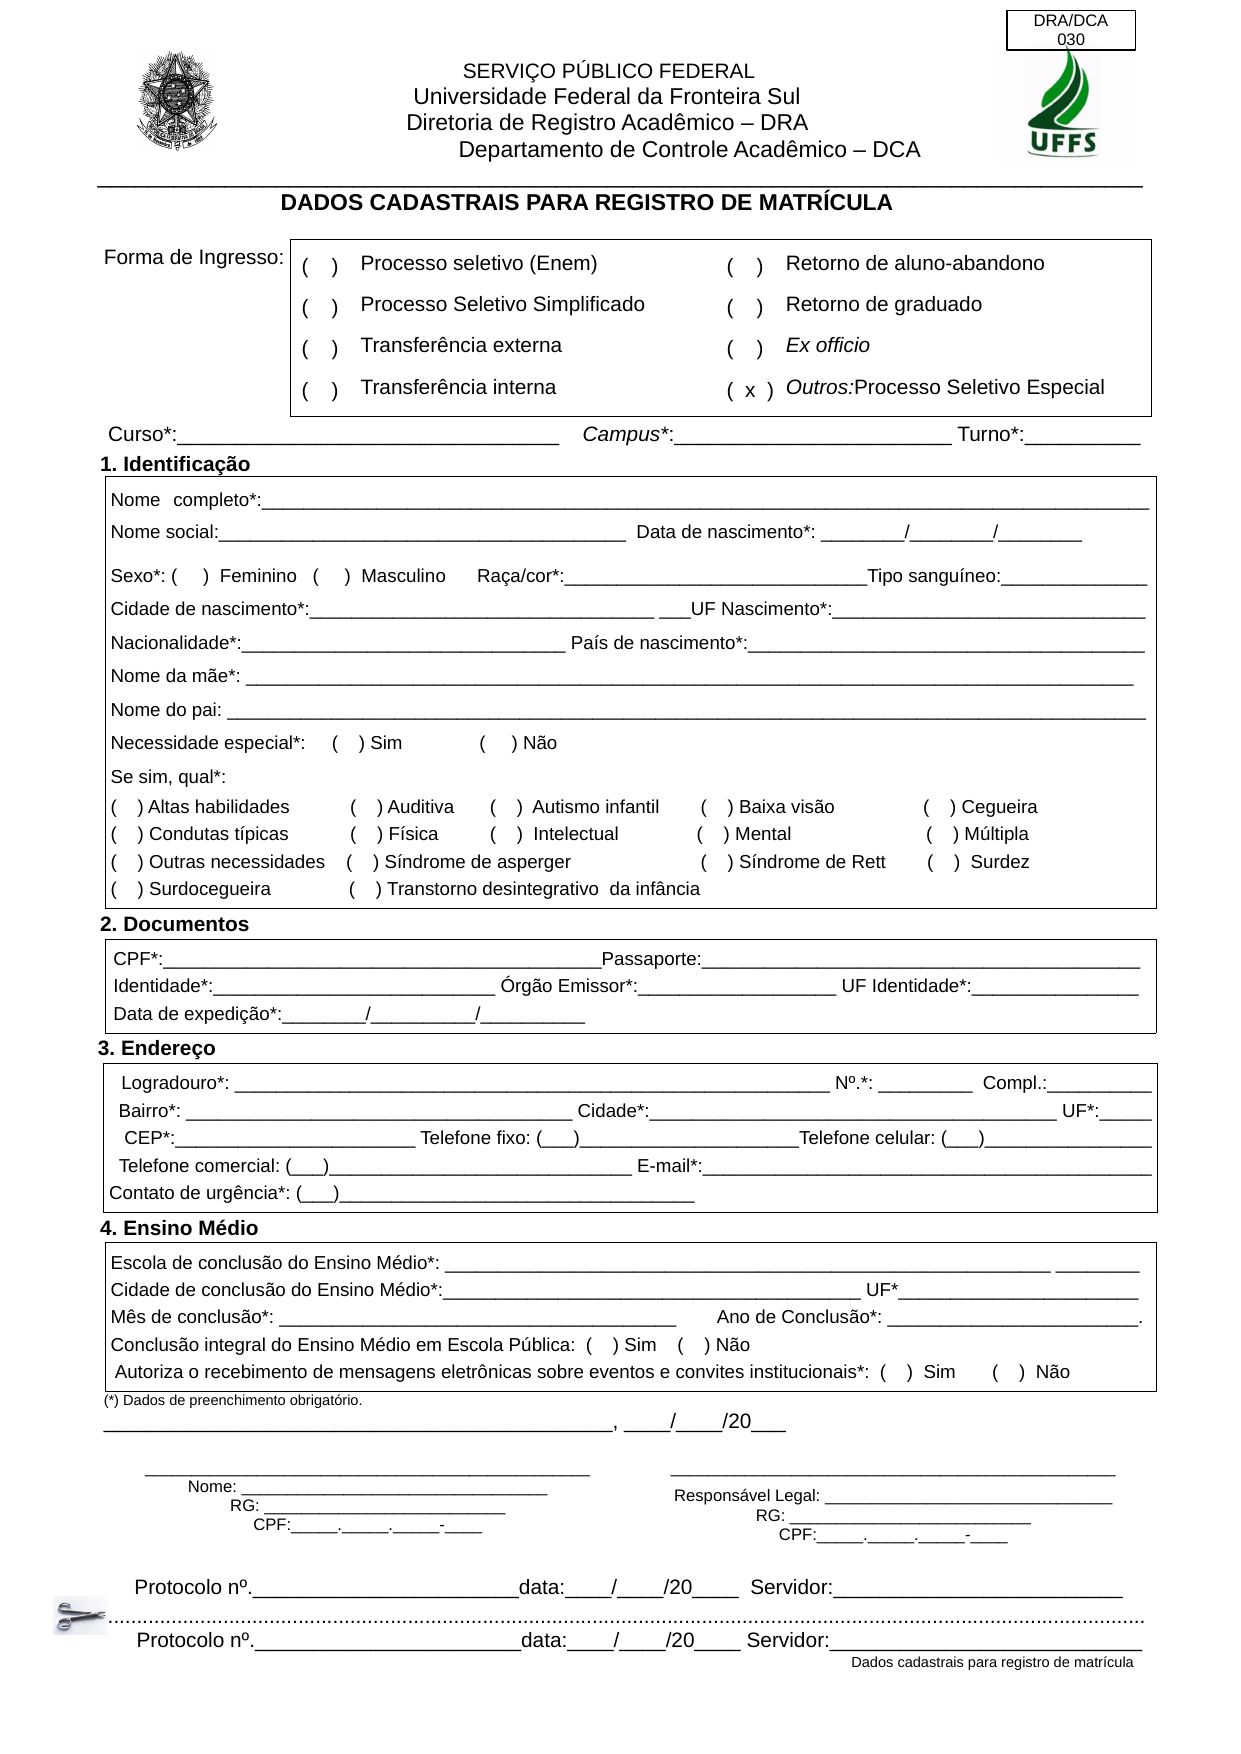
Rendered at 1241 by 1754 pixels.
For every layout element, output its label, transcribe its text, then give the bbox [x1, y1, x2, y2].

table_cell Ex officio [780, 328, 1146, 369]
table_cell ( ) [721, 328, 780, 369]
table_header ________________________________________________ Nome: _________________________________ RG: __________________________ CPF:_____._____._____-____ [105, 1433, 630, 1549]
table_header ( ) [296, 245, 355, 286]
picture [53, 1596, 108, 1635]
subtitle DADOS CADASTRAIS PARA REGISTRO DE MATRÍCULA [34, 188, 1145, 215]
table_cell ( x ) [721, 369, 780, 410]
table_header Retorno de aluno-abandono [780, 245, 1146, 286]
text 3. Endereço [98, 1036, 1145, 1060]
text (*) Dados de preenchimento obrigatório. [103, 1392, 1145, 1408]
table_cell ( ) [296, 369, 355, 410]
table_cell Outros:Processo Seletivo Especial [780, 369, 1146, 410]
text Departamento de Controle Acadêmico – DCA __________________________________________________________________________________ [94, 136, 1145, 188]
table_cell Retorno de graduado [780, 286, 1146, 327]
table_header Processo seletivo (Enem) [355, 245, 721, 286]
text 4. Ensino Médio [100, 1215, 1145, 1239]
table_cell Transferência externa [355, 328, 721, 369]
table_header ________________________________________________ Responsável Legal: _______________________________ RG: __________________________ CPF:_____._____._____-____ [630, 1433, 1156, 1549]
table_header Nome completo*:_____________________________________________________________________________________ Nome social:_______________________________________ Data de nascimento*: ________/________/________ Sexo*: ( ) Feminino ( ) Masculino Raça/cor*:_____________________________Tipo sanguíneo:______________ Cidade de nascimento*:_________________________________ ___UF Nascimento*:______________________________ Nacionalidade*:_______________________________ País de nascimento*:______________________________________ Nome da mãe*: _____________________________________________________________________________________ Nome do pai: ________________________________________________________________________________________ Necessidade especial*: ( ) Sim ( ) Não Se sim, qual*: ( ) Altas habilidades ( ) Auditiva ( ) Autismo infantil ( ) Baixa visão ( ) Cegueira ( ) Condutas típicas ( ) Física ( ) Intelectual ( ) Mental ( ) Múltipla ( ) Outras necessidades ( ) Síndrome de asperger ( ) Síndrome de Rett ( ) Surdez ( ) Surdocegueira ( ) Transtorno desintegrativo da infância [106, 477, 1156, 908]
table_header Forma de Ingresso: [100, 239, 290, 416]
table_cell ( ) [721, 286, 780, 327]
text Protocolo nº._______________________data:____/____/20____ Servidor:___________________________ [100, 1628, 1194, 1652]
text Curso*:_________________________________ Campus*:________________________ Turno*:__________ [34, 422, 1145, 446]
text ____________________________________________, ____/____/20___ [103, 1408, 1145, 1432]
table_header Logradouro*: _________________________________________________________ Nº.*: _________ Compl.:__________ Bairro*: _____________________________________ Cidade*:_______________________________________ UF*:_____ CEP*:_______________________ Telefone fixo: (___)_____________________Telefone celular: (___)________________ Telefone comercial: (___)_____________________________ E-mail*:___________________________________________ Contato de urgência*: (___)__________________________________ [104, 1064, 1157, 1212]
table_cell ( ) [296, 328, 355, 369]
text SERVIÇO PÚBLICO FEDERAL [100, 42, 995, 160]
text Universidade Federal da Fronteira Sul [233, 83, 995, 109]
table_header CPF*:__________________________________________Passaporte:__________________________________________ Identidade*:___________________________ Órgão Emissor*:___________________ UF Identidade*:________________ Data de expedição*:________/__________/__________ [106, 940, 1156, 1033]
text Diretoria de Registro Acadêmico – DRA [233, 109, 995, 136]
text Dados cadastrais para registro de matrícula [100, 1652, 1194, 1671]
text 2. Documentos [100, 912, 1152, 936]
table_cell Transferência interna [355, 369, 721, 410]
table_cell ( ) [296, 286, 355, 327]
table_header [291, 240, 1151, 416]
table_cell Processo Seletivo Simplificado [355, 286, 721, 327]
text Protocolo nº._______________________data:____/____/20____ Servidor:_________________________ [100, 1574, 1145, 1598]
table_header Escola de conclusão do Ensino Médio*: __________________________________________________________ ________ Cidade de conclusão do Ensino Médio*:________________________________________ UF*_______________________ Mês de conclusão*: ______________________________________ Ano de Conclusão*: ________________________. Conclusão integral do Ensino Médio em Escola Pública: ( ) Sim ( ) Não Autoriza o recebimento de mensagens eletrônicas sobre eventos e convites institucionais*: ( ) Sim ( ) Não [106, 1243, 1156, 1391]
text 1. Identificação [100, 452, 1152, 476]
text .................................................................................................................................................................................... [108, 1604, 1194, 1628]
table_header ( ) [721, 245, 780, 286]
